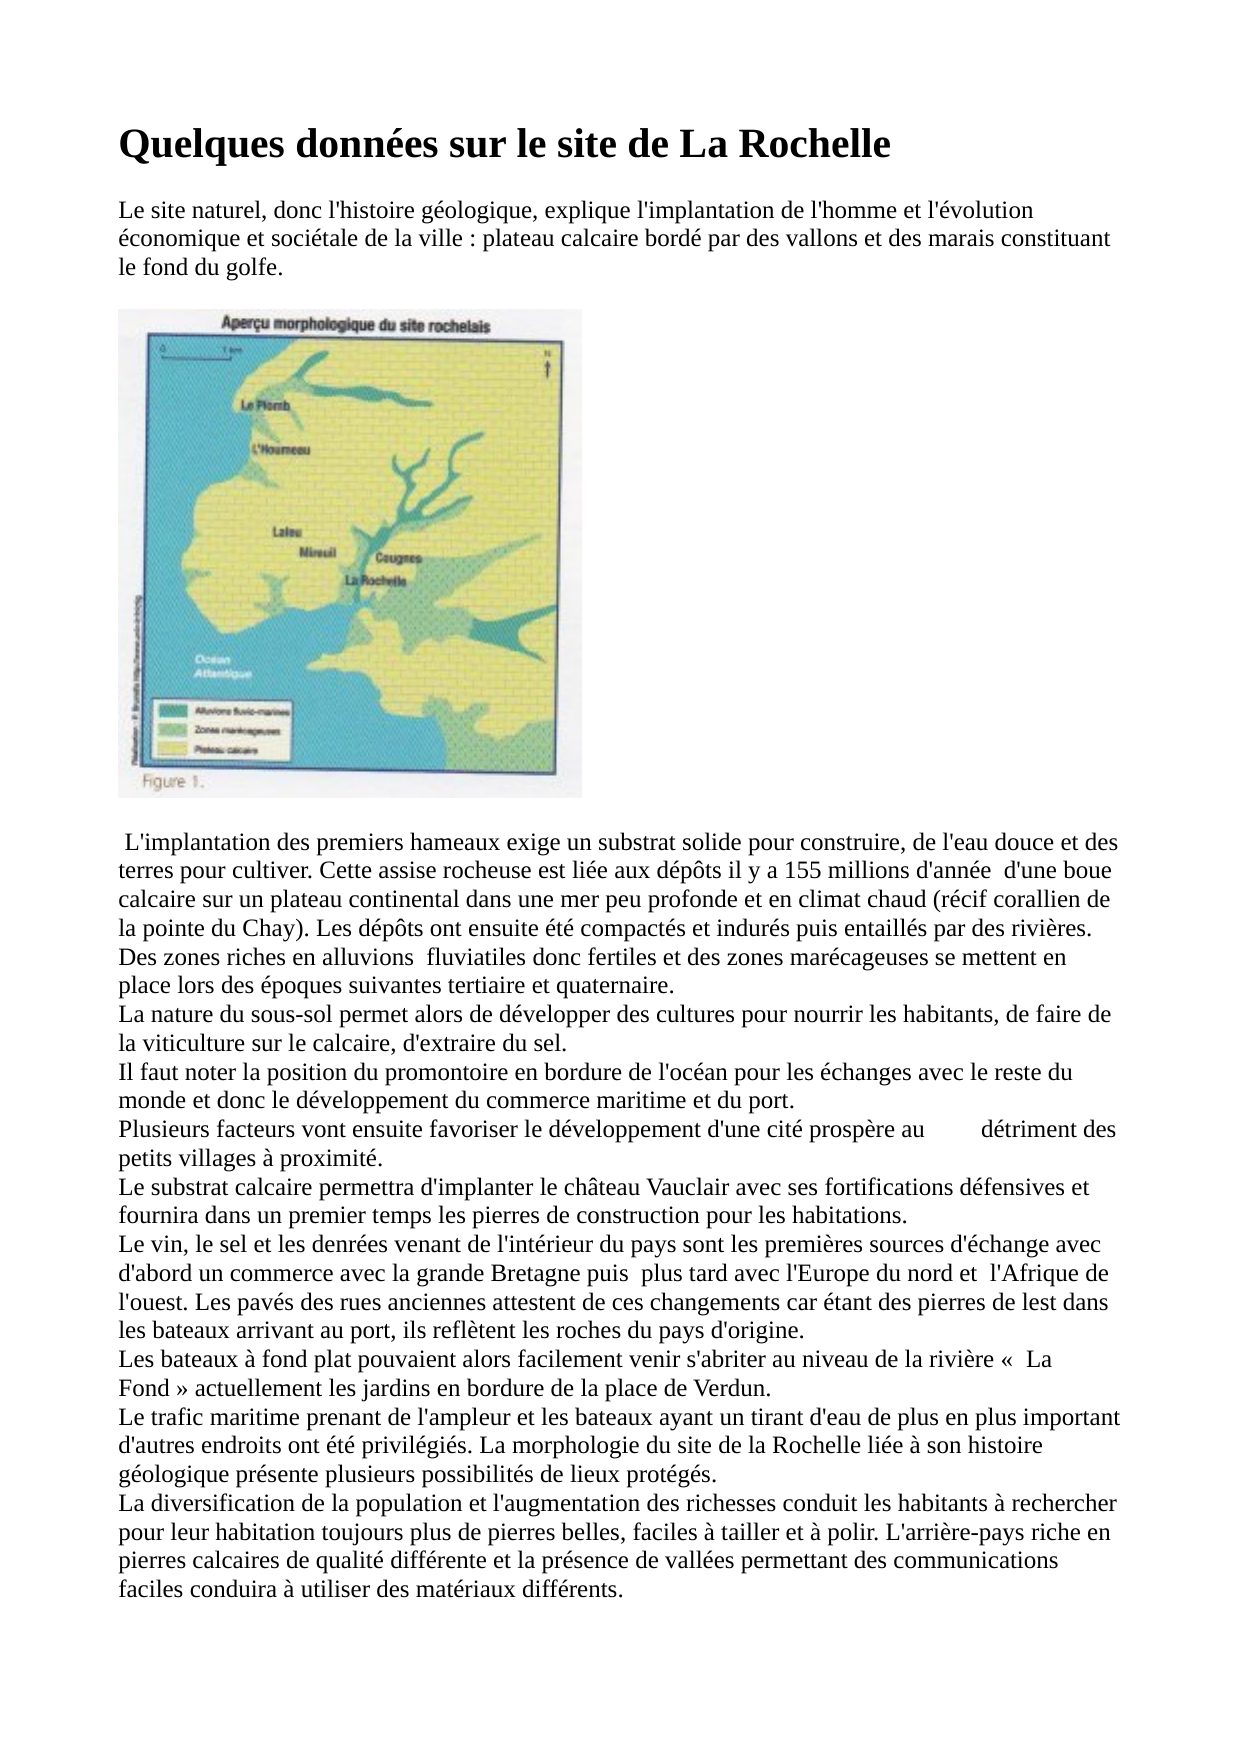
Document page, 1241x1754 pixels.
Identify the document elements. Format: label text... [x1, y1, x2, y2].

text Quelques données sur le site de La Rochelle [118, 118, 1122, 166]
text Plusieurs facteurs vont ensuite favoriser le développement d'une cité prospère au détriment des petits villages à proximité. [118, 1114, 1122, 1172]
picture [118, 309, 583, 798]
text L'implantation des premiers hameaux exige un substrat solide pour construire, de l'eau douce et des terres pour cultiver. Cette assise rocheuse est liée aux dépôts il y a 155 millions d'année d'une boue calcaire sur un plateau continental dans une mer peu profonde et en climat chaud (récif corallien de la pointe du Chay). Les dépôts ont ensuite été compactés et indurés puis entaillés par des rivières. Des zones riches en alluvions fluviatiles donc fertiles et des zones marécageuses se mettent en place lors des époques suivantes tertiaire et quaternaire. [118, 827, 1122, 999]
text Le substrat calcaire permettra d'implanter le château Vauclair avec ses fortifications défensives et fournira dans un premier temps les pierres de construction pour les habitations. [118, 1172, 1122, 1229]
text La nature du sous-sol permet alors de développer des cultures pour nourrir les habitants, de faire de la viticulture sur le calcaire, d'extraire du sel. [118, 999, 1122, 1057]
text Le site naturel, donc l'histoire géologique, explique l'implantation de l'homme et l'évolution économique et sociétale de la ville : plateau calcaire bordé par des vallons et des marais constituant le fond du golfe. [118, 195, 1122, 281]
text La diversification de la population et l'augmentation des richesses conduit les habitants à rechercher pour leur habitation toujours plus de pierres belles, faciles à tailler et à polir. L'arrière-pays riche en pierres calcaires de qualité différente et la présence de vallées permettant des communications faciles conduira à utiliser des matériaux différents. [118, 1488, 1122, 1603]
text Le trafic maritime prenant de l'ampleur et les bateaux ayant un tirant d'eau de plus en plus important d'autres endroits ont été privilégiés. La morphologie du site de la Rochelle liée à son histoire géologique présente plusieurs possibilités de lieux protégés. [118, 1402, 1122, 1488]
text Les bateaux à fond plat pouvaient alors facilement venir s'abriter au niveau de la rivière « La Fond » actuellement les jardins en bordure de la place de Verdun. [118, 1344, 1122, 1402]
text Le vin, le sel et les denrées venant de l'intérieur du pays sont les premières sources d'échange avec d'abord un commerce avec la grande Bretagne puis plus tard avec l'Europe du nord et l'Afrique de l'ouest. Les pavés des rues anciennes attestent de ces changements car étant des pierres de lest dans les bateaux arrivant au port, ils reflètent les roches du pays d'origine. [118, 1229, 1122, 1344]
text Il faut noter la position du promontoire en bordure de l'océan pour les échanges avec le reste du monde et donc le développement du commerce maritime et du port. [118, 1057, 1122, 1114]
